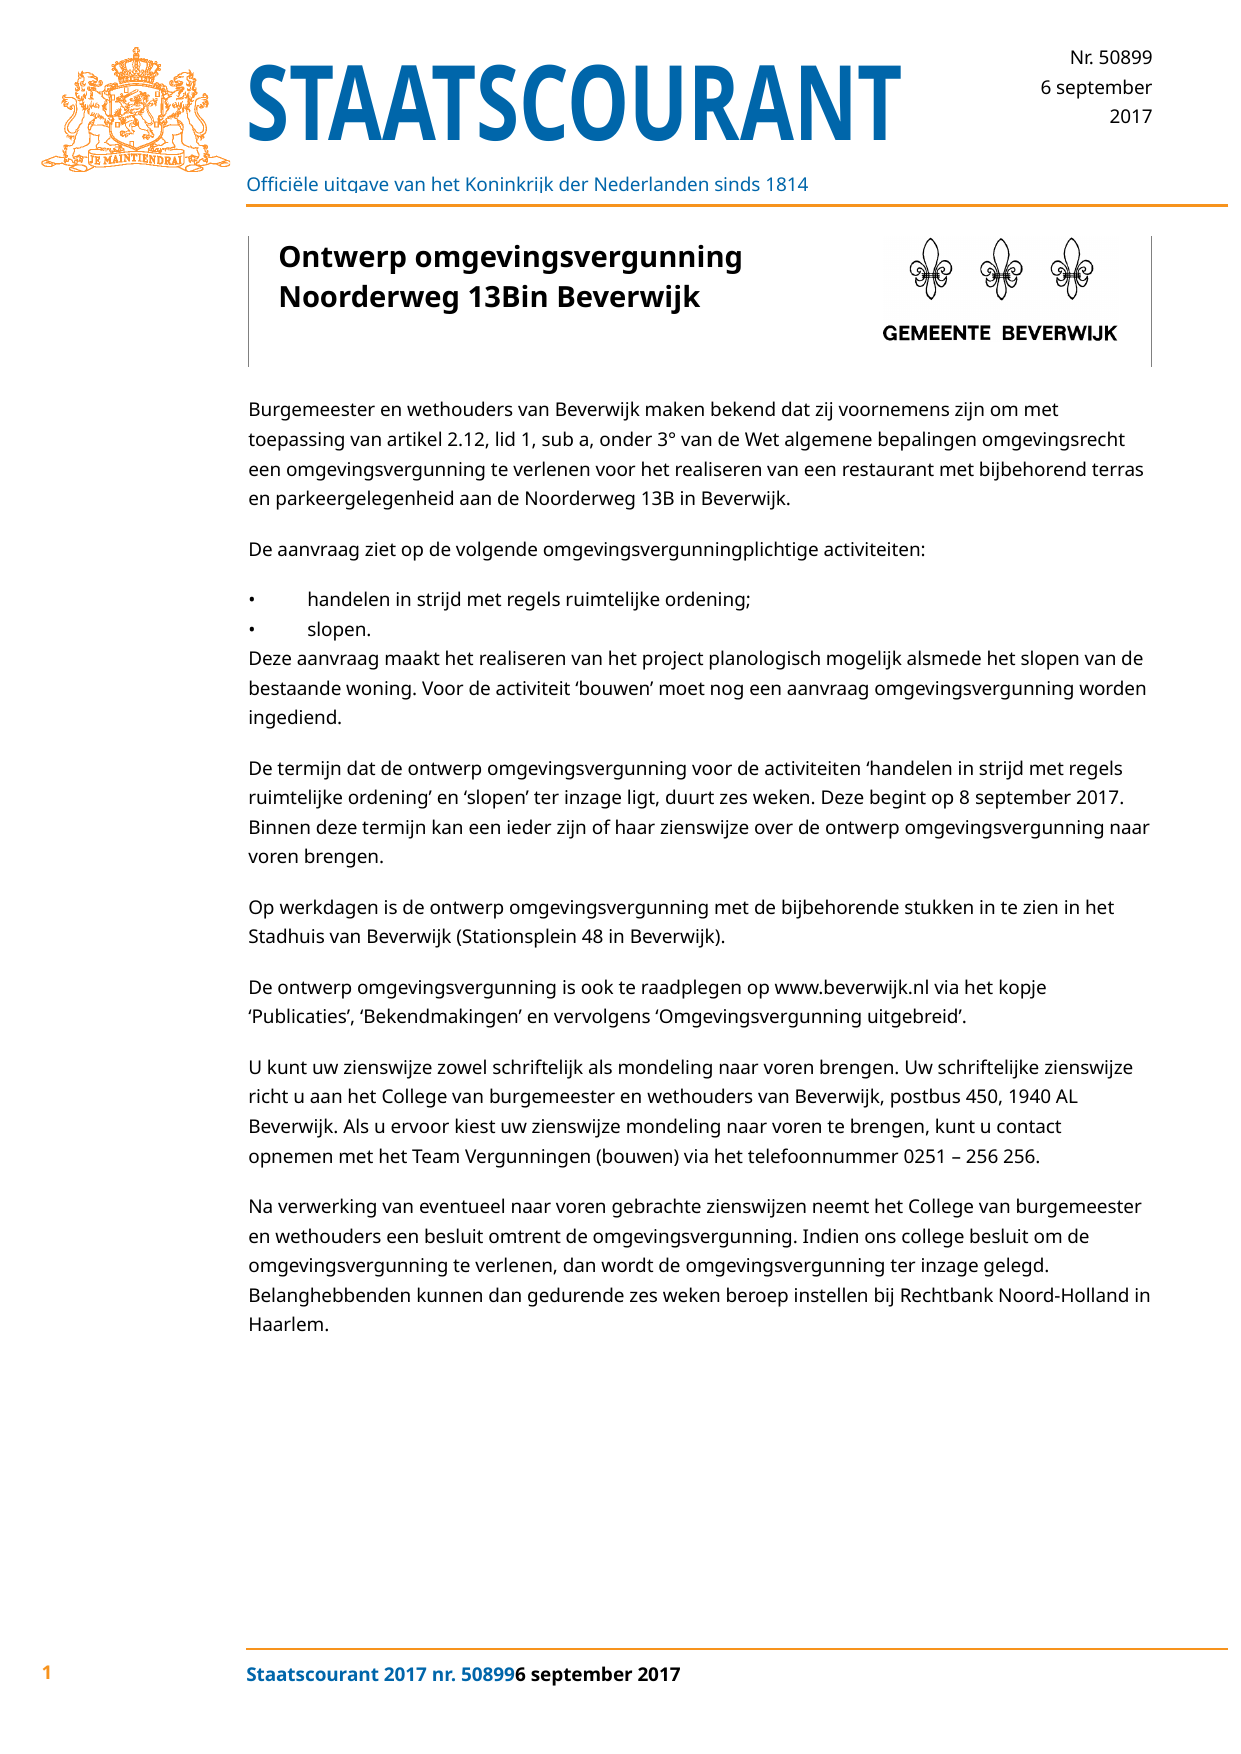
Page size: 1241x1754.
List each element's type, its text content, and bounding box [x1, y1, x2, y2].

text Op werkdagen is de ontwerp omgevingsvergunning met de bijbehorende stukken in te zien in het Stadhuis van Beverwijk (Stationsplein 48 in Beverwijk). [248, 894, 1152, 949]
picture [41, 47, 231, 172]
table_header Ontwerp omgevingsvergunning Noorderweg 13Bin Beverwijk [249, 236, 850, 367]
text Deze aanvraag maakt het realiseren van het project planologisch mogelijk alsmede het slopen van de bestaande woning. Voor de activiteit ‘bouwen’ moet nog een aanvraag omgevingsvergunning worden ingediend. [248, 645, 1152, 730]
text Burgemeester en wethouders van Beverwijk maken bekend dat zij voornemens zijn om met toepassing van artikel 2.12, lid 1, sub a, onder 3° van de Wet algemene bepalingen omgevingsrecht een omgevingsvergunning te verlenen voor het realiseren van een restaurant met bijbehorend terras en parkeergelegenheid aan de Noorderweg 13B in Beverwijk. [248, 397, 1152, 511]
picture [882, 236, 1119, 342]
list slopen. [248, 616, 1152, 641]
text De aanvraag ziet op de volgende omgevingsvergunningplichtige activiteiten: [248, 536, 1152, 561]
text U kunt uw zienswijze zowel schriftelijk als mondeling naar voren brengen. Uw schriftelijke zienswijze richt u aan het College van burgemeester en wethouders van Beverwijk, postbus 450, 1940 AL Beverwijk. Als u ervoor kiest uw zienswijze mondeling naar voren te brengen, kunt u contact opnemen met het Team Vergunningen (bouwen) via het telefoonnummer 0251 – 256 256. [248, 1054, 1152, 1168]
text De termijn dat de ontwerp omgevingsvergunning voor de activiteiten ‘handelen in strijd met regels ruimtelijke ordening’ en ‘slopen’ ter inzage ligt, duurt zes weken. Deze begint op 8 september 2017. Binnen deze termijn kan een ieder zijn of haar zienswijze over de ontwerp omgevingsvergunning naar voren brengen. [248, 755, 1152, 869]
table_header [850, 236, 1151, 367]
list handelen in strijd met regels ruimtelijke ordening; [248, 586, 1152, 612]
text Na verwerking van eventueel naar voren gebrachte zienswijzen neemt het College van burgemeester en wethouders een besluit omtrent de omgevingsvergunning. Indien ons college besluit om de omgevingsvergunning te verlenen, dan wordt de omgevingsvergunning ter inzage gelegd. Belanghebbenden kunnen dan gedurende zes weken beroep instellen bij Rechtbank Noord-Holland in Haarlem. [248, 1193, 1152, 1337]
text De ontwerp omgevingsvergunning is ook te raadplegen op www.beverwijk.nl via het kopje ‘Publicaties’, ‘Bekendmakingen’ en vervolgens ‘Omgevingsvergunning uitgebreid’. [248, 974, 1152, 1029]
